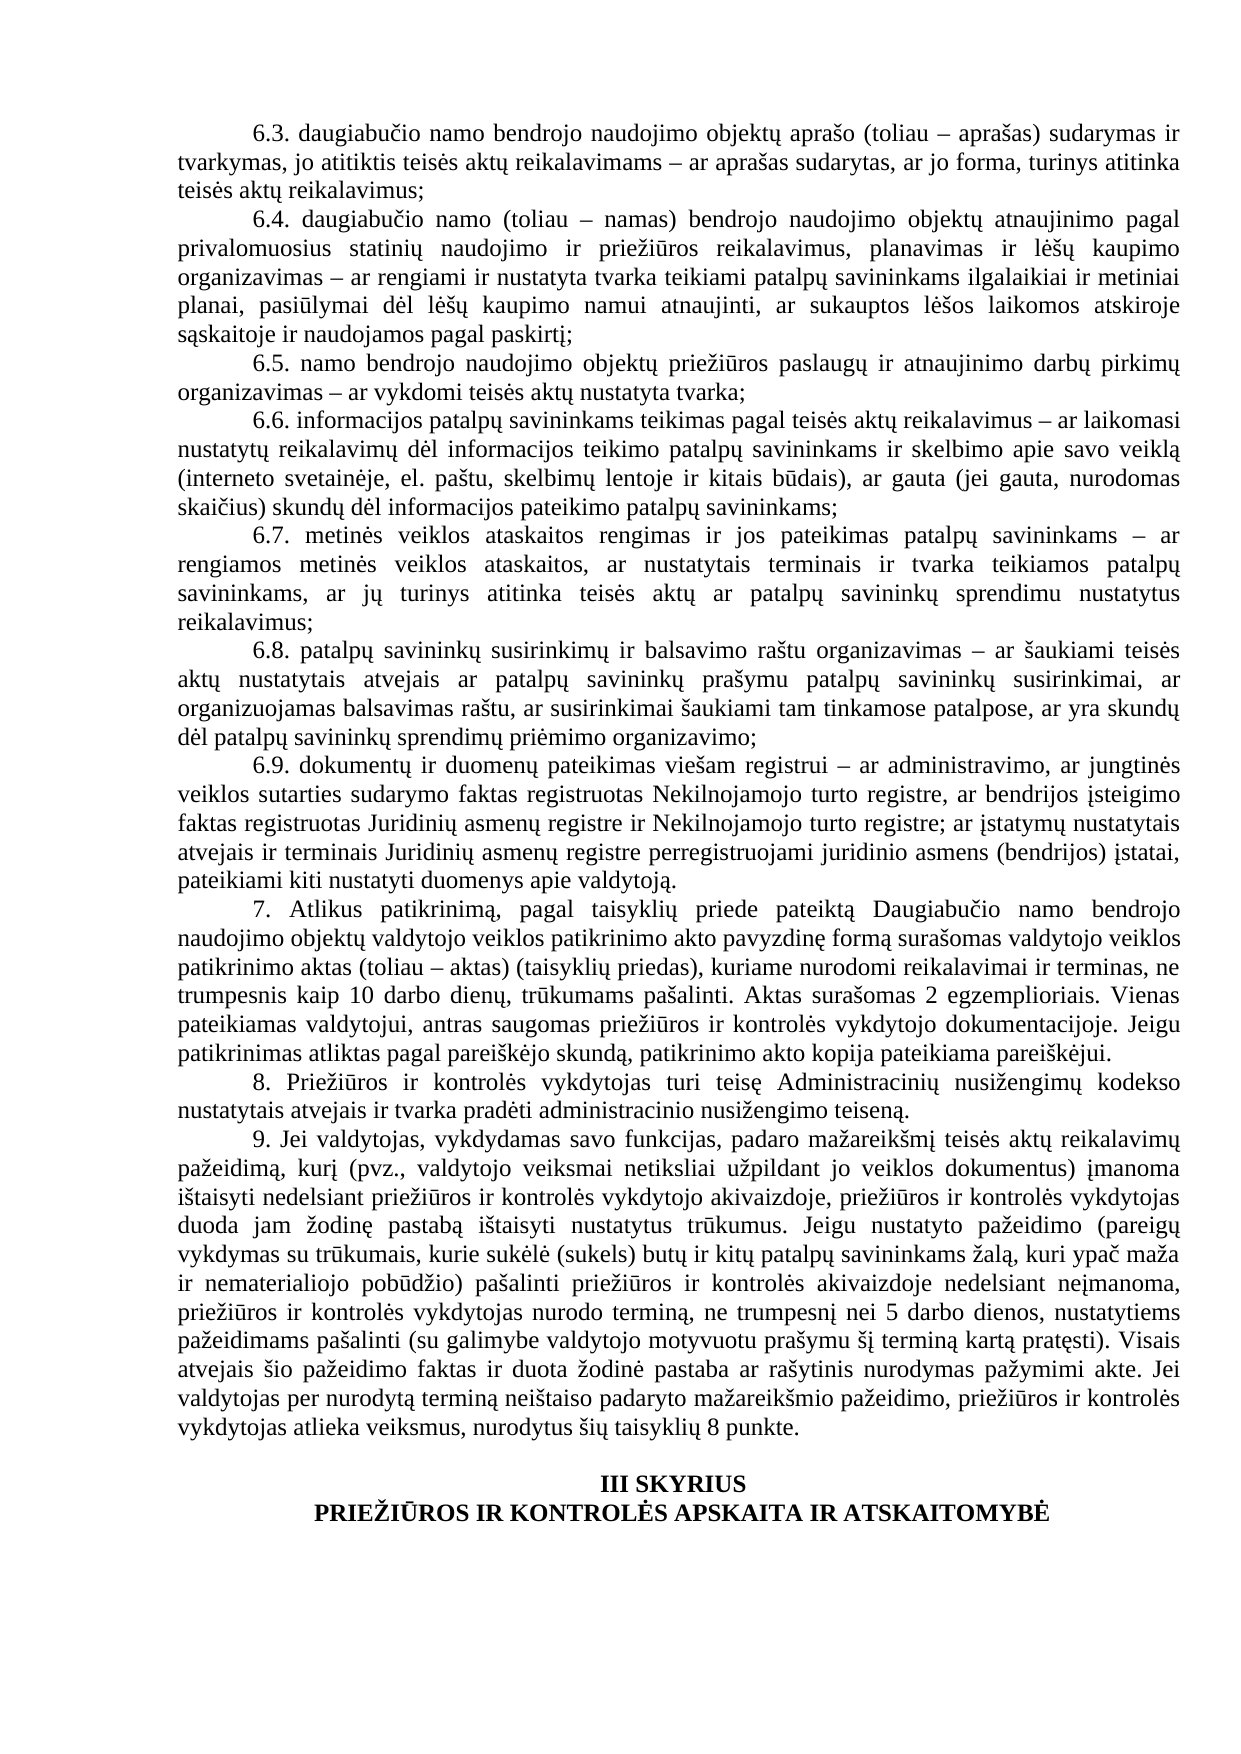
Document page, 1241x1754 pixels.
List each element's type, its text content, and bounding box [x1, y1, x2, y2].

text 6.5. namo bendrojo naudojimo objektų priežiūros paslaugų ir atnaujinimo darbų pirkimų organizavimas – ar vykdomi teisės aktų nustatyta tvarka; [177, 348, 1181, 406]
text PRIEŽIŪROS IR KONTROLĖS APSKAITA IR ATSKAITOMYBĖ [177, 1498, 1181, 1527]
text 6.3. daugiabučio namo bendrojo naudojimo objektų aprašo (toliau – aprašas) sudarymas ir tvarkymas, jo atitiktis teisės aktų reikalavimams – ar aprašas sudarytas, ar jo forma, turinys atitinka teisės aktų reikalavimus; [177, 118, 1181, 204]
text 6.4. daugiabučio namo (toliau – namas) bendrojo naudojimo objektų atnaujinimo pagal privalomuosius statinių naudojimo ir priežiūros reikalavimus, planavimas ir lėšų kaupimo organizavimas – ar rengiami ir nustatyta tvarka teikiami patalpų savininkams ilgalaikiai ir metiniai planai, pasiūlymai dėl lėšų kaupimo namui atnaujinti, ar sukauptos lėšos laikomos atskiroje sąskaitoje ir naudojamos pagal paskirtį; [177, 204, 1181, 348]
text 6.9. dokumentų ir duomenų pateikimas viešam registrui – ar administravimo, ar jungtinės veiklos sutarties sudarymo faktas registruotas Nekilnojamojo turto registre, ar bendrijos įsteigimo faktas registruotas Juridinių asmenų registre ir Nekilnojamojo turto registre; ar įstatymų nustatytais atvejais ir terminais Juridinių asmenų registre perregistruojami juridinio asmens (bendrijos) įstatai, pateikiami kiti nustatyti duomenys apie valdytoją. [177, 751, 1181, 894]
text 6.6. informacijos patalpų savininkams teikimas pagal teisės aktų reikalavimus – ar laikomasi nustatytų reikalavimų dėl informacijos teikimo patalpų savininkams ir skelbimo apie savo veiklą (interneto svetainėje, el. paštu, skelbimų lentoje ir kitais būdais), ar gauta (jei gauta, nurodomas skaičius) skundų dėl informacijos pateikimo patalpų savininkams; [177, 406, 1181, 521]
text 7. Atlikus patikrinimą, pagal taisyklių priede pateiktą Daugiabučio namo bendrojo naudojimo objektų valdytojo veiklos patikrinimo akto pavyzdinę formą surašomas valdytojo veiklos patikrinimo aktas (toliau – aktas) (taisyklių priedas), kuriame nurodomi reikalavimai ir terminas, ne trumpesnis kaip 10 darbo dienų, trūkumams pašalinti. Aktas surašomas 2 egzemplioriais. Vienas pateikiamas valdytojui, antras saugomas priežiūros ir kontrolės vykdytojo dokumentacijoje. Jeigu patikrinimas atliktas pagal pareiškėjo skundą, patikrinimo akto kopija pateikiama pareiškėjui. [177, 894, 1181, 1067]
text III SKYRIUS [177, 1469, 1181, 1498]
text 8. Priežiūros ir kontrolės vykdytojas turi teisę Administracinių nusižengimų kodekso nustatytais atvejais ir tvarka pradėti administracinio nusižengimo teiseną. [177, 1067, 1181, 1124]
text 6.7. metinės veiklos ataskaitos rengimas ir jos pateikimas patalpų savininkams – ar rengiamos metinės veiklos ataskaitos, ar nustatytais terminais ir tvarka teikiamos patalpų savininkams, ar jų turinys atitinka teisės aktų ar patalpų savininkų sprendimu nustatytus reikalavimus; [177, 521, 1181, 636]
text 6.8. patalpų savininkų susirinkimų ir balsavimo raštu organizavimas – ar šaukiami teisės aktų nustatytais atvejais ar patalpų savininkų prašymu patalpų savininkų susirinkimai, ar organizuojamas balsavimas raštu, ar susirinkimai šaukiami tam tinkamose patalpose, ar yra skundų dėl patalpų savininkų sprendimų priėmimo organizavimo; [177, 636, 1181, 751]
text 9. Jei valdytojas, vykdydamas savo funkcijas, padaro mažareikšmį teisės aktų reikalavimų pažeidimą, kurį (pvz., valdytojo veiksmai netiksliai užpildant jo veiklos dokumentus) įmanoma ištaisyti nedelsiant priežiūros ir kontrolės vykdytojo akivaizdoje, priežiūros ir kontrolės vykdytojas duoda jam žodinę pastabą ištaisyti nustatytus trūkumus. Jeigu nustatyto pažeidimo (pareigų vykdymas su trūkumais, kurie sukėlė (sukels) butų ir kitų patalpų savininkams žalą, kuri ypač maža ir nematerialiojo pobūdžio) pašalinti priežiūros ir kontrolės akivaizdoje nedelsiant neįmanoma, priežiūros ir kontrolės vykdytojas nurodo terminą, ne trumpesnį nei 5 darbo dienos, nustatytiems pažeidimams pašalinti (su galimybe valdytojo motyvuotu prašymu šį terminą kartą pratęsti). Visais atvejais šio pažeidimo faktas ir duota žodinė pastaba ar rašytinis nurodymas pažymimi akte. Jei valdytojas per nurodytą terminą neištaiso padaryto mažareikšmio pažeidimo, priežiūros ir kontrolės vykdytojas atlieka veiksmus, nurodytus šių taisyklių 8 punkte. [177, 1124, 1181, 1441]
